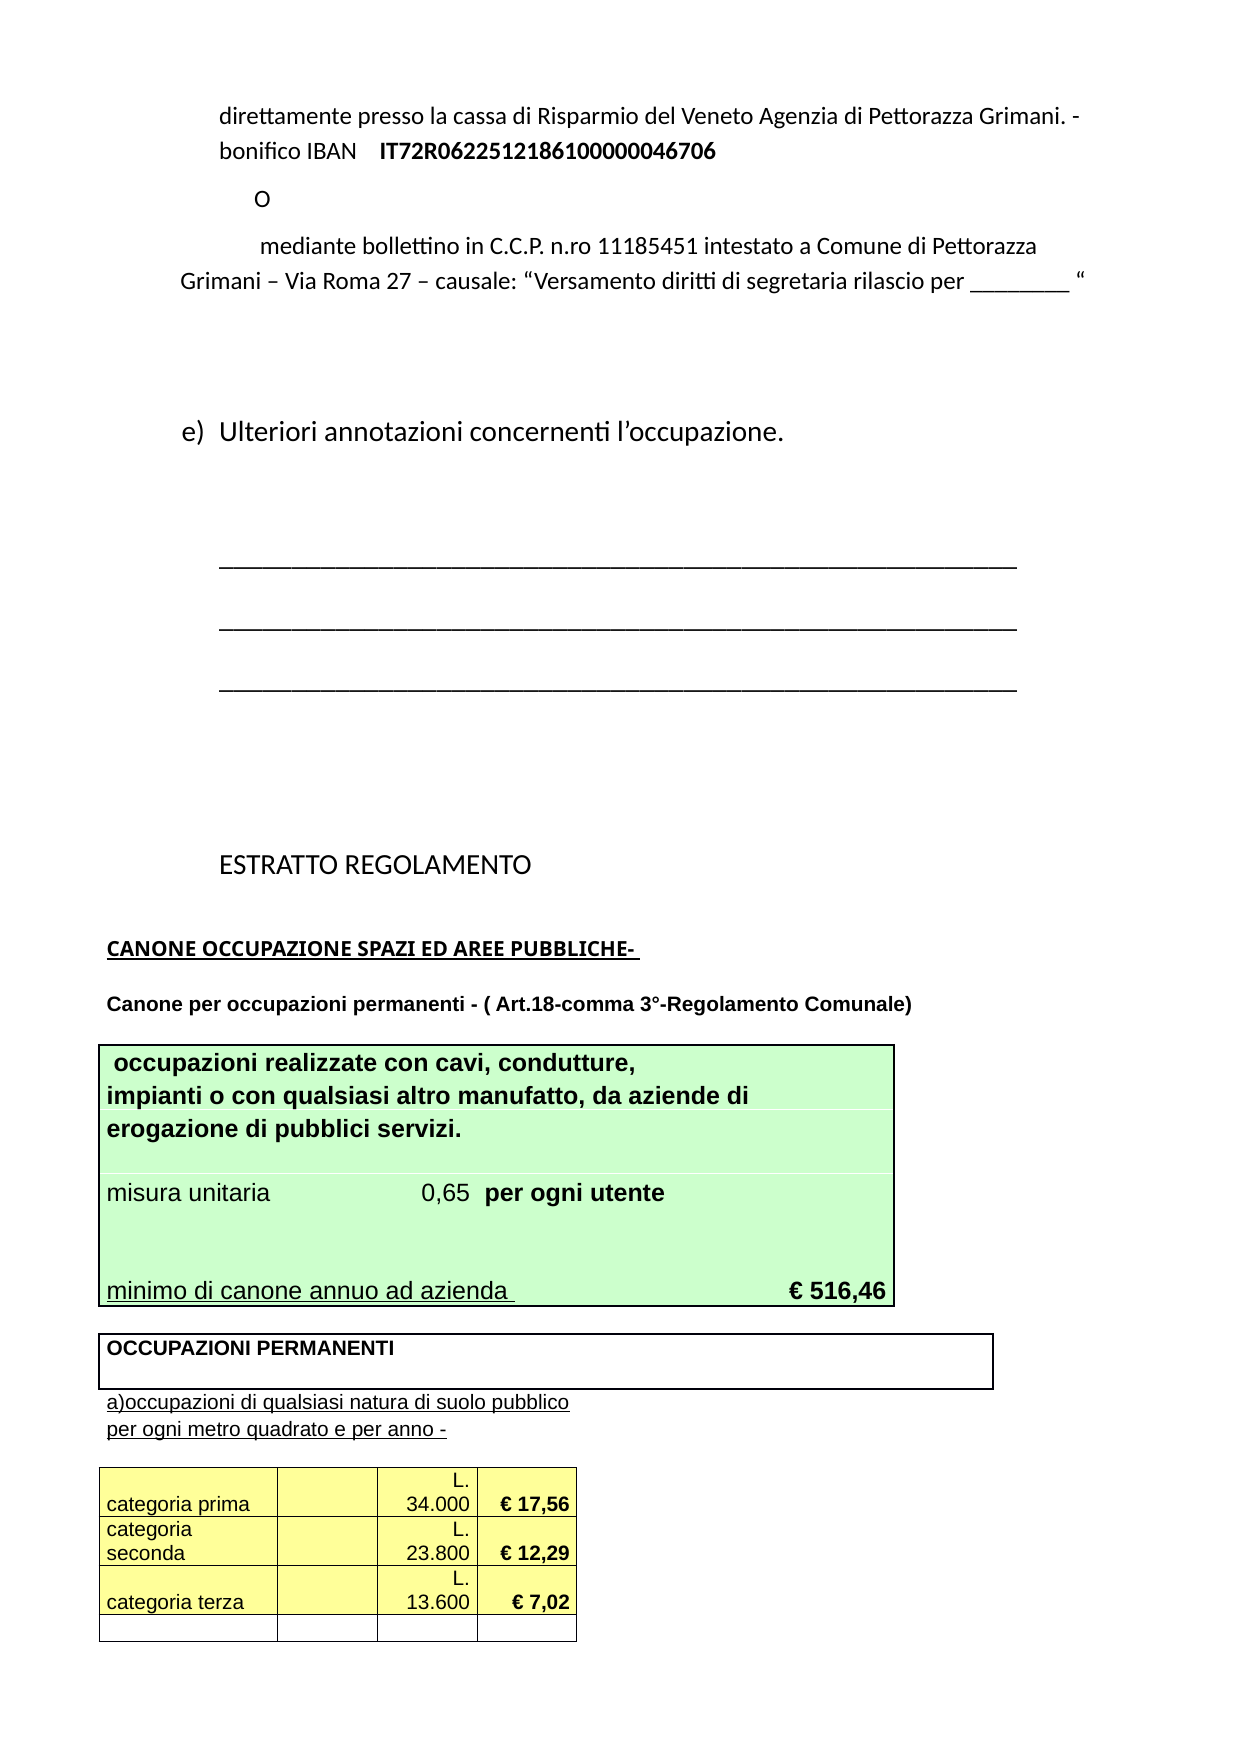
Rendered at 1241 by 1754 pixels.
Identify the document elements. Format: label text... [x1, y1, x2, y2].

table_cell [100, 1615, 277, 1641]
table_cell OCCUPAZIONI PERMANENTI [100, 1335, 477, 1359]
table_cell [377, 1239, 477, 1270]
table_cell [577, 1239, 700, 1270]
table_cell 0,65 [377, 1174, 477, 1206]
table_cell [894, 934, 993, 963]
table_cell [477, 1016, 577, 1044]
table_cell [477, 1360, 577, 1388]
table_cell [700, 1467, 893, 1516]
table_cell [577, 1441, 700, 1467]
table_cell [477, 1239, 577, 1270]
table_cell [894, 1016, 993, 1044]
table_cell [894, 1305, 993, 1333]
table_header [700, 908, 893, 934]
table_cell [993, 963, 1094, 989]
table_cell [700, 1565, 893, 1614]
table_cell [993, 1388, 1094, 1414]
table_cell [993, 934, 1094, 963]
table_cell [577, 1467, 700, 1516]
table_cell [994, 1333, 1094, 1359]
table_cell € 7,02 [478, 1566, 576, 1614]
table_cell [100, 1239, 277, 1270]
table_cell [277, 1307, 377, 1333]
table_cell [894, 963, 993, 989]
table_cell [99, 963, 277, 989]
table_cell categoria seconda [100, 1517, 277, 1565]
table_cell occupazioni realizzate con cavi, condutture, [100, 1046, 893, 1077]
table_cell [577, 1142, 700, 1173]
table_cell [993, 1174, 1094, 1206]
table_cell [277, 1441, 377, 1467]
table_cell Canone per occupazioni permanenti - ( Art.18-comma 3°-Regolamento Comunale) [99, 989, 1094, 1016]
table_cell [478, 1615, 576, 1641]
list Ulteriori annotazioni concernenti l’occupazione. [181, 413, 1098, 449]
table_cell impianti o con qualsiasi altro manufatto, da aziende di [100, 1077, 893, 1109]
table_cell [993, 1614, 1094, 1641]
table_cell [700, 1239, 893, 1270]
table_cell [577, 1110, 700, 1142]
table_cell [895, 1270, 993, 1305]
table_cell [895, 1044, 993, 1077]
table_header [99, 908, 277, 934]
table_header [477, 908, 577, 934]
table_cell per ogni utente [477, 1174, 700, 1206]
table_cell a)occupazioni di qualsiasi natura di suolo pubblico [99, 1390, 700, 1414]
table_cell [99, 1307, 277, 1333]
table_cell [700, 1335, 893, 1359]
table_cell [993, 1414, 1094, 1441]
table_cell [99, 1441, 277, 1467]
table_cell [378, 1615, 477, 1641]
table_cell [278, 1615, 377, 1641]
table_cell [377, 1360, 477, 1388]
table_cell [477, 1142, 577, 1173]
table_cell [377, 1142, 477, 1173]
table_cell [895, 1174, 993, 1206]
table_cell [377, 963, 477, 989]
table_cell [993, 1467, 1094, 1516]
table_cell [993, 1044, 1094, 1077]
table_cell erogazione di pubblici servizi. [100, 1110, 577, 1142]
table_cell [100, 1206, 277, 1239]
table_cell € 516,46 [700, 1270, 893, 1305]
table_cell [700, 1516, 893, 1565]
table_header [277, 908, 377, 934]
table_cell [477, 1335, 577, 1359]
table_cell [277, 963, 377, 989]
table_cell [700, 1414, 893, 1441]
table_cell [894, 1390, 993, 1414]
table_cell [894, 1414, 993, 1441]
table_cell [894, 1614, 993, 1641]
table_cell [477, 1441, 577, 1467]
table_cell [993, 1270, 1094, 1305]
list _______________________________________________________ [219, 537, 1098, 573]
table_cell [577, 1335, 700, 1359]
table_cell [700, 1142, 893, 1173]
list _______________________________________________________ [219, 661, 1098, 696]
table_cell [700, 1174, 893, 1206]
table_cell € 17,56 [478, 1468, 576, 1516]
table_cell [993, 1516, 1094, 1565]
text O [106, 183, 1098, 213]
table_cell [577, 1565, 700, 1614]
table_cell [895, 1077, 993, 1109]
list ESTRATTO REGOLAMENTO [219, 846, 1098, 881]
text mediante bollettino in C.C.P. n.ro 11185451 intestato a Comune di Pettorazza Grimani – Via Roma 27 – causale: “Versamento diritti di segretaria rilascio per ________ “ [144, 230, 1098, 296]
table_cell [577, 1016, 700, 1044]
table_cell [700, 1016, 893, 1044]
table_cell [895, 1239, 993, 1270]
table_cell [277, 1239, 377, 1270]
table_cell [577, 1360, 700, 1388]
list direttamente presso la cassa di Risparmio del Veneto Agenzia di Pettorazza Grimani. - bonifico IBAN IT72R0622512186100000046706 [181, 100, 1098, 166]
table_cell CANONE OCCUPAZIONE SPAZI ED AREE PUBBLICHE- [99, 934, 893, 963]
table_cell [100, 1142, 277, 1173]
table_cell [894, 1335, 992, 1359]
table_cell [577, 1516, 700, 1565]
table_cell [277, 1016, 377, 1044]
table_cell [895, 1206, 993, 1239]
table_cell [700, 1307, 893, 1333]
table_cell [477, 1206, 577, 1239]
table_cell categoria prima [100, 1468, 277, 1516]
table_cell [894, 1360, 992, 1388]
table_cell [700, 1110, 893, 1142]
table_cell [993, 1016, 1094, 1044]
table_cell [377, 1016, 477, 1044]
table_cell L. 13.600 [378, 1566, 477, 1614]
table_cell [993, 1305, 1094, 1333]
list _______________________________________________________ [219, 599, 1098, 634]
table_cell [700, 1206, 893, 1239]
table_cell [277, 1142, 377, 1173]
table_cell [993, 1206, 1094, 1239]
table_cell [100, 1360, 277, 1388]
table_cell L. 23.800 [378, 1517, 477, 1565]
table_cell [278, 1566, 377, 1614]
table_cell [894, 1441, 993, 1467]
table_cell € 12,29 [478, 1517, 576, 1565]
table_cell per ogni metro quadrato e per anno - [99, 1414, 577, 1441]
table_cell [993, 1239, 1094, 1270]
table_cell [700, 1441, 893, 1467]
table_cell [895, 1142, 993, 1173]
table_cell [577, 963, 700, 989]
table_cell [278, 1517, 377, 1565]
table_cell [994, 1360, 1094, 1388]
table_cell minimo di canone annuo ad azienda [100, 1270, 700, 1305]
table_cell [377, 1441, 477, 1467]
table_cell [993, 1077, 1094, 1109]
table_cell [993, 1441, 1094, 1467]
table_cell [700, 1390, 893, 1414]
table_cell [278, 1468, 377, 1516]
table_cell [99, 1016, 277, 1044]
table_cell categoria terza [100, 1566, 277, 1614]
table_cell [700, 1614, 893, 1641]
table_cell [894, 1516, 993, 1565]
table_cell [377, 1307, 477, 1333]
table_cell [993, 1142, 1094, 1173]
table_cell [993, 1565, 1094, 1614]
table_cell [477, 963, 577, 989]
table_cell [577, 1414, 700, 1441]
table_header [377, 908, 477, 934]
table_header [993, 908, 1094, 934]
table_cell [277, 1360, 377, 1388]
table_cell [700, 963, 893, 989]
table_header [894, 908, 993, 934]
table_cell [577, 1614, 700, 1641]
table_header [577, 908, 700, 934]
table_cell [895, 1110, 993, 1142]
table_cell [577, 1206, 700, 1239]
table_cell [377, 1206, 477, 1239]
table_cell [700, 1360, 893, 1388]
table_cell [993, 1110, 1094, 1142]
table_cell [477, 1307, 577, 1333]
table_cell [894, 1565, 993, 1614]
table_cell misura unitaria [100, 1174, 377, 1206]
table_cell [577, 1307, 700, 1333]
table_cell L. 34.000 [378, 1468, 477, 1516]
table_cell [277, 1206, 377, 1239]
table_cell [894, 1467, 993, 1516]
